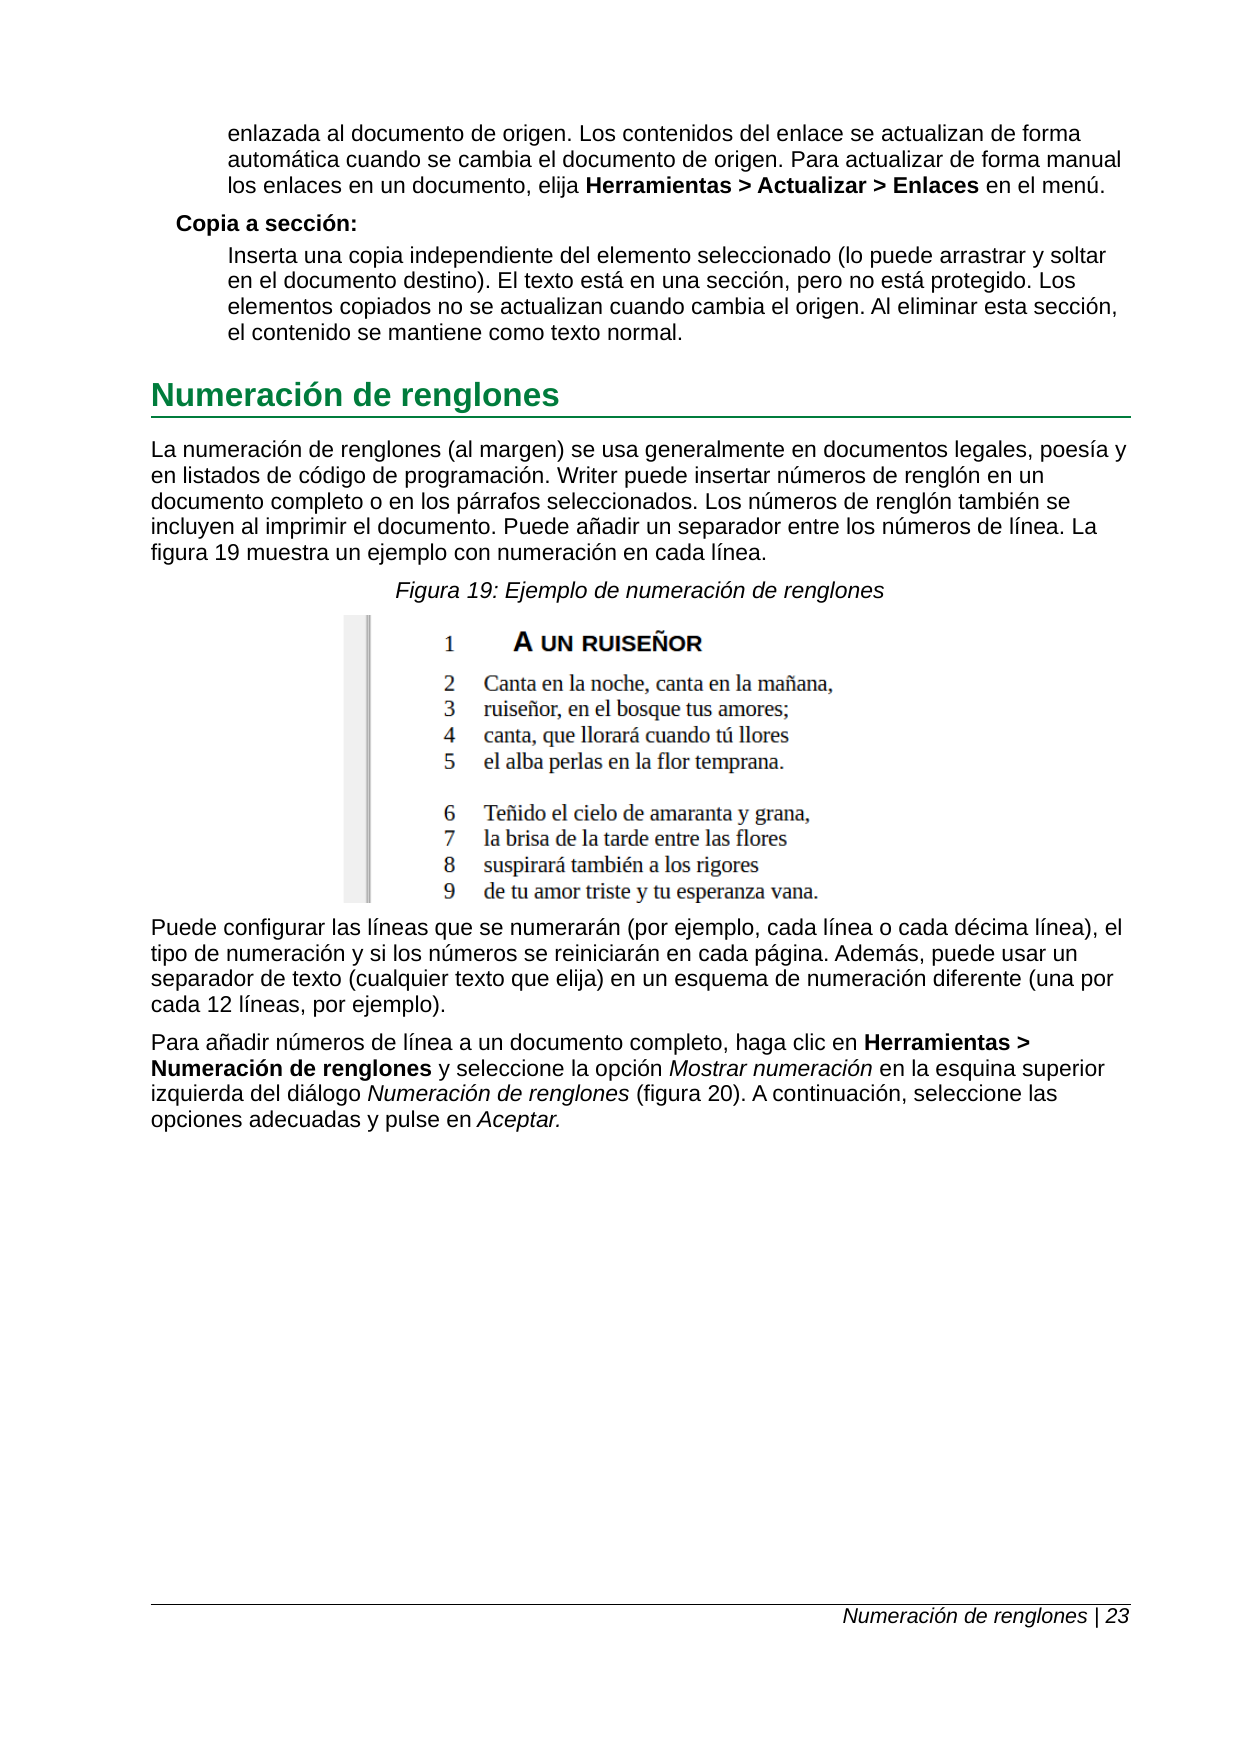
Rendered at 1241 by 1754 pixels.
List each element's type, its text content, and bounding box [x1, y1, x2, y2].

text Inserta una copia independiente del elemento seleccionado (lo puede arrastrar y soltar en el documento destino). El texto está en una sección, pero no está protegido. Los elementos copiados no se actualizan cuando cambia el origen. Al eliminar esta sección, el contenido se mantiene como texto normal. [227, 242, 1131, 345]
text Para añadir números de línea a un documento completo, haga clic en Herramientas > Numeración de renglones y seleccione la opción Mostrar numeración en la esquina superior izquierda del diálogo Numeración de renglones (figura 20). A continuación, seleccione las opciones adecuadas y pulse en Aceptar. [151, 1030, 1131, 1132]
text enlazada al documento de origen. Los contenidos del enlace se actualizan de forma automática cuando se cambia el documento de origen. Para actualizar de forma manual los enlaces en un documento, elija Herramientas > Actualizar > Enlaces en el menú. [227, 121, 1131, 198]
text La numeración de renglones (al margen) se usa generalmente en documentos legales, poesía y en listados de código de programación. Writer puede insertar números de renglón en un documento completo o en los párrafos seleccionados. Los números de renglón también se incluyen al imprimir el documento. Puede añadir un separador entre los números de línea. La figura 19 muestra un ejemplo con numeración en cada línea. [151, 437, 1131, 565]
subtitle Numeración de renglones [151, 376, 1131, 416]
text Copia a sección: [176, 210, 1131, 236]
text Puede configurar las líneas que se numerarán (por ejemplo, cada línea o cada décima línea), el tipo de numeración y si los números se reiniciarán en cada página. Además, puede usar un separador de texto (cualquier texto que elija) en un esquema de numeración diferente (una por cada 12 líneas, por ejemplo). [151, 915, 1131, 1017]
picture [343, 615, 939, 903]
text Figura 19: Ejemplo de numeración de renglones [343, 578, 938, 603]
